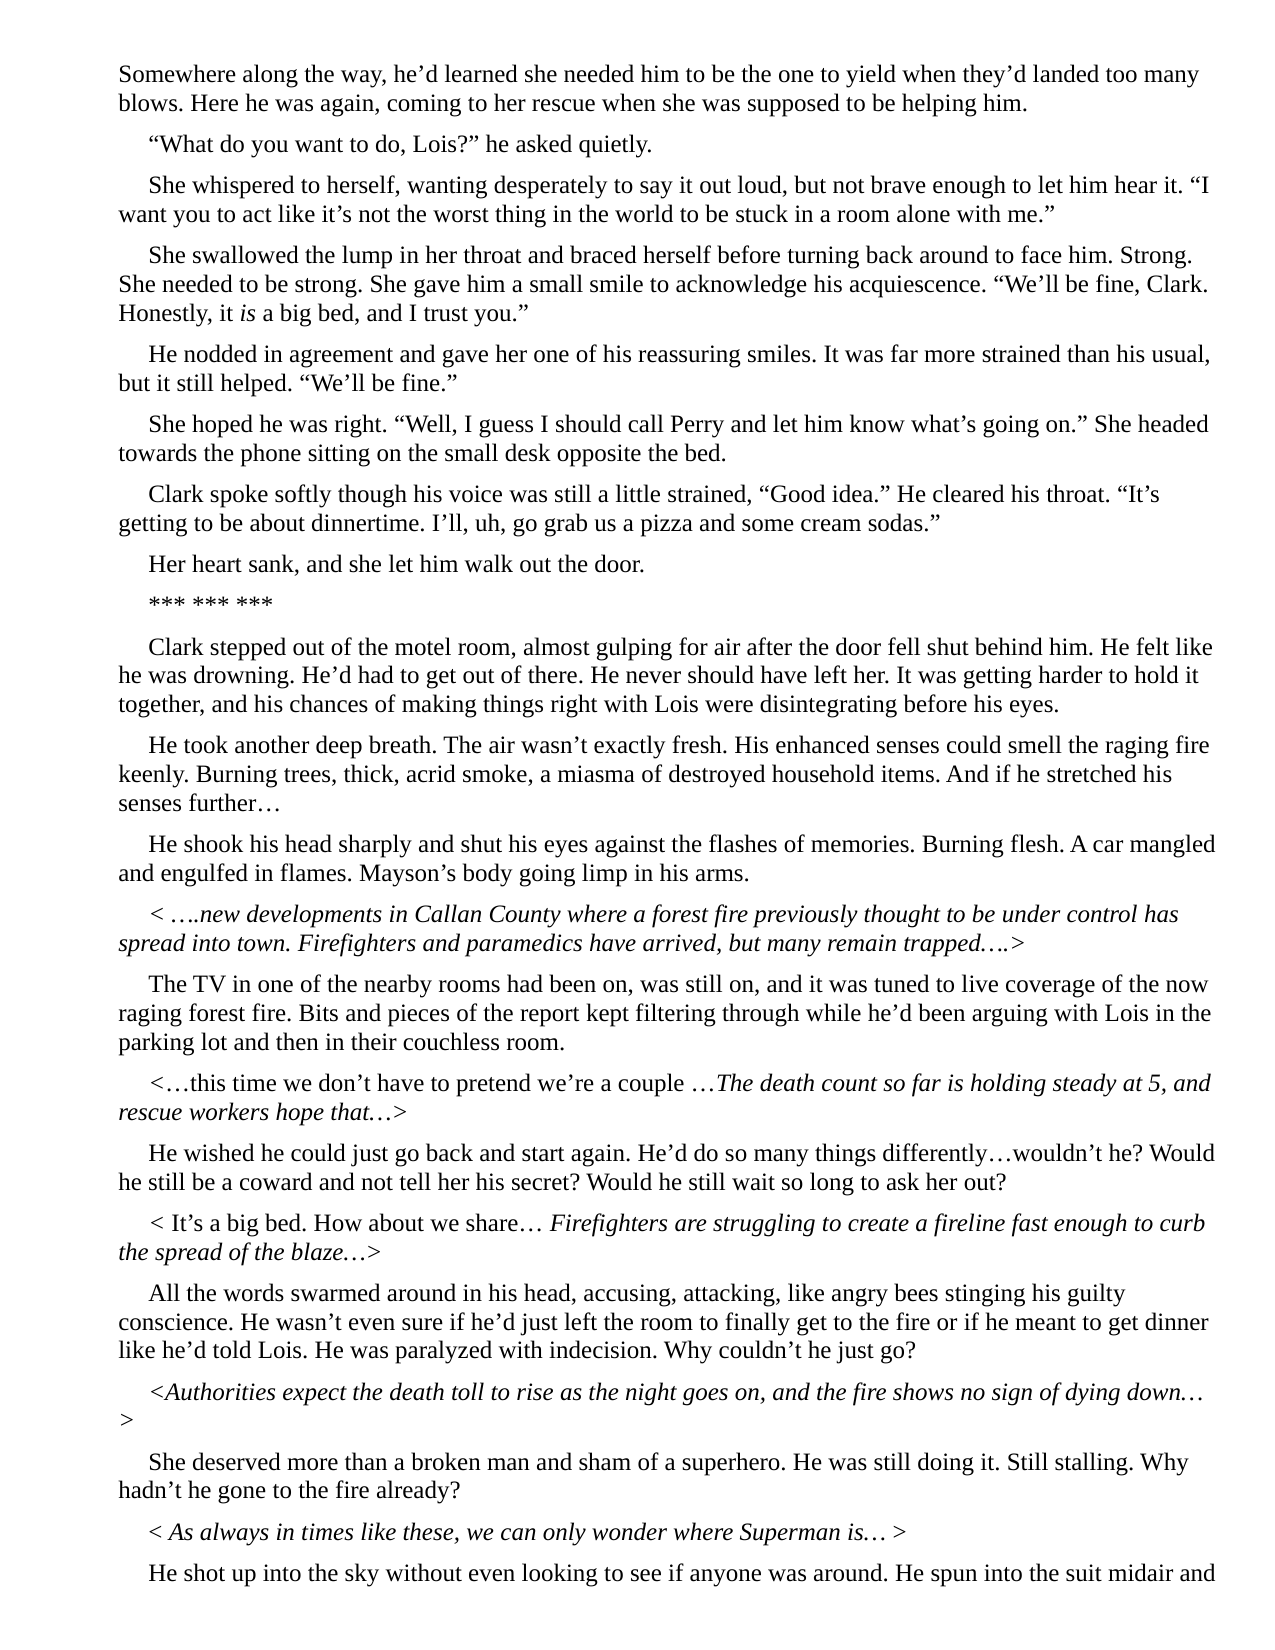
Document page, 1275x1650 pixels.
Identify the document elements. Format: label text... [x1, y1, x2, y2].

text He shook his head sharply and shut his eyes against the flashes of memories. Burning flesh. A car mangled and engulfed in flames. Mayson’s body going limp in his arms. [118, 829, 1216, 887]
text <…this time we don’t have to pretend we’re a couple …The death count so far is holding steady at 5, and rescue workers hope that…> [118, 1068, 1216, 1125]
text Somewhere along the way, he’d learned she needed him to be the one to yield when they’d landed too many blows. Here he was again, coming to her rescue when she was supposed to be helping him. [118, 59, 1216, 117]
text <Authorities expect the death toll to rise as the night goes on, and the fire shows no sign of dying down…> [118, 1377, 1216, 1434]
text *** *** *** [118, 590, 1216, 619]
text Her heart sank, and she let him walk out the door. [118, 549, 1216, 578]
text She hoped he was right. “Well, I guess I should call Perry and let him know what’s going on.” She headed towards the phone sitting on the small desk opposite the bed. [118, 409, 1216, 467]
text She whispered to herself, wanting desperately to say it out loud, but not brave enough to let him hear it. “I want you to act like it’s not the worst thing in the world to be stuck in a room alone with me.” [118, 170, 1216, 228]
text She swallowed the lump in her throat and braced herself before turning back around to face him. Strong. She needed to be strong. She gave him a small smile to acknowledge his acquiescence. “We’ll be fine, Clark. Honestly, it is a big bed, and I trust you.” [118, 240, 1216, 327]
text He shot up into the sky without even looking to see if anyone was around. He spun into the suit midair and [118, 1558, 1216, 1587]
text He nodded in agreement and gave her one of his reassuring smiles. It was far more strained than his usual, but it still helped. “We’ll be fine.” [118, 339, 1216, 397]
text Clark stepped out of the motel room, almost gulping for air after the door fell shut behind him. He felt like he was drowning. He’d had to get out of there. He never should have left her. It was getting harder to hold it together, and his chances of making things right with Lois were disintegrating before his eyes. [118, 632, 1216, 718]
text < ….new developments in Callan County where a forest fire previously thought to be under control has spread into town. Firefighters and paramedics have arrived, but many remain trapped….> [118, 899, 1216, 957]
text He wished he could just go back and start again. He’d do so many things differently…wouldn’t he? Would he still be a coward and not tell her his secret? Would he still wait so long to ask her out? [118, 1138, 1216, 1195]
text The TV in one of the nearby rooms had been on, was still on, and it was tuned to live coverage of the now raging forest fire. Bits and pieces of the report kept filtering through while he’d been arguing with Lois in the parking lot and then in their couchless room. [118, 969, 1216, 1055]
text “What do you want to do, Lois?” he asked quietly. [118, 129, 1216, 158]
text He took another deep breath. The air wasn’t exactly fresh. His enhanced senses could smell the raging fire keenly. Burning trees, thick, acrid smoke, a miasma of destroyed household items. And if he stretched his senses further… [118, 730, 1216, 817]
text Clark spoke softly though his voice was still a little strained, “Good idea.” He cleared his throat. “It’s getting to be about dinnertime. I’ll, uh, go grab us a pizza and some cream sodas.” [118, 479, 1216, 537]
text She deserved more than a broken man and sham of a superhero. He was still doing it. Still stalling. Why hadn’t he gone to the fire already? [118, 1447, 1216, 1504]
text < As always in times like these, we can only wonder where Superman is… > [118, 1517, 1216, 1545]
text < It’s a big bed. How about we share… Firefighters are struggling to create a fireline fast enough to curb the spread of the blaze…> [118, 1208, 1216, 1265]
text All the words swarmed around in his head, accusing, attacking, like angry bees stinging his guilty conscience. He wasn’t even sure if he’d just left the room to finally get to the fire or if he meant to get dinner like he’d told Lois. He was paralyzed with indecision. Why couldn’t he just go? [118, 1278, 1216, 1364]
